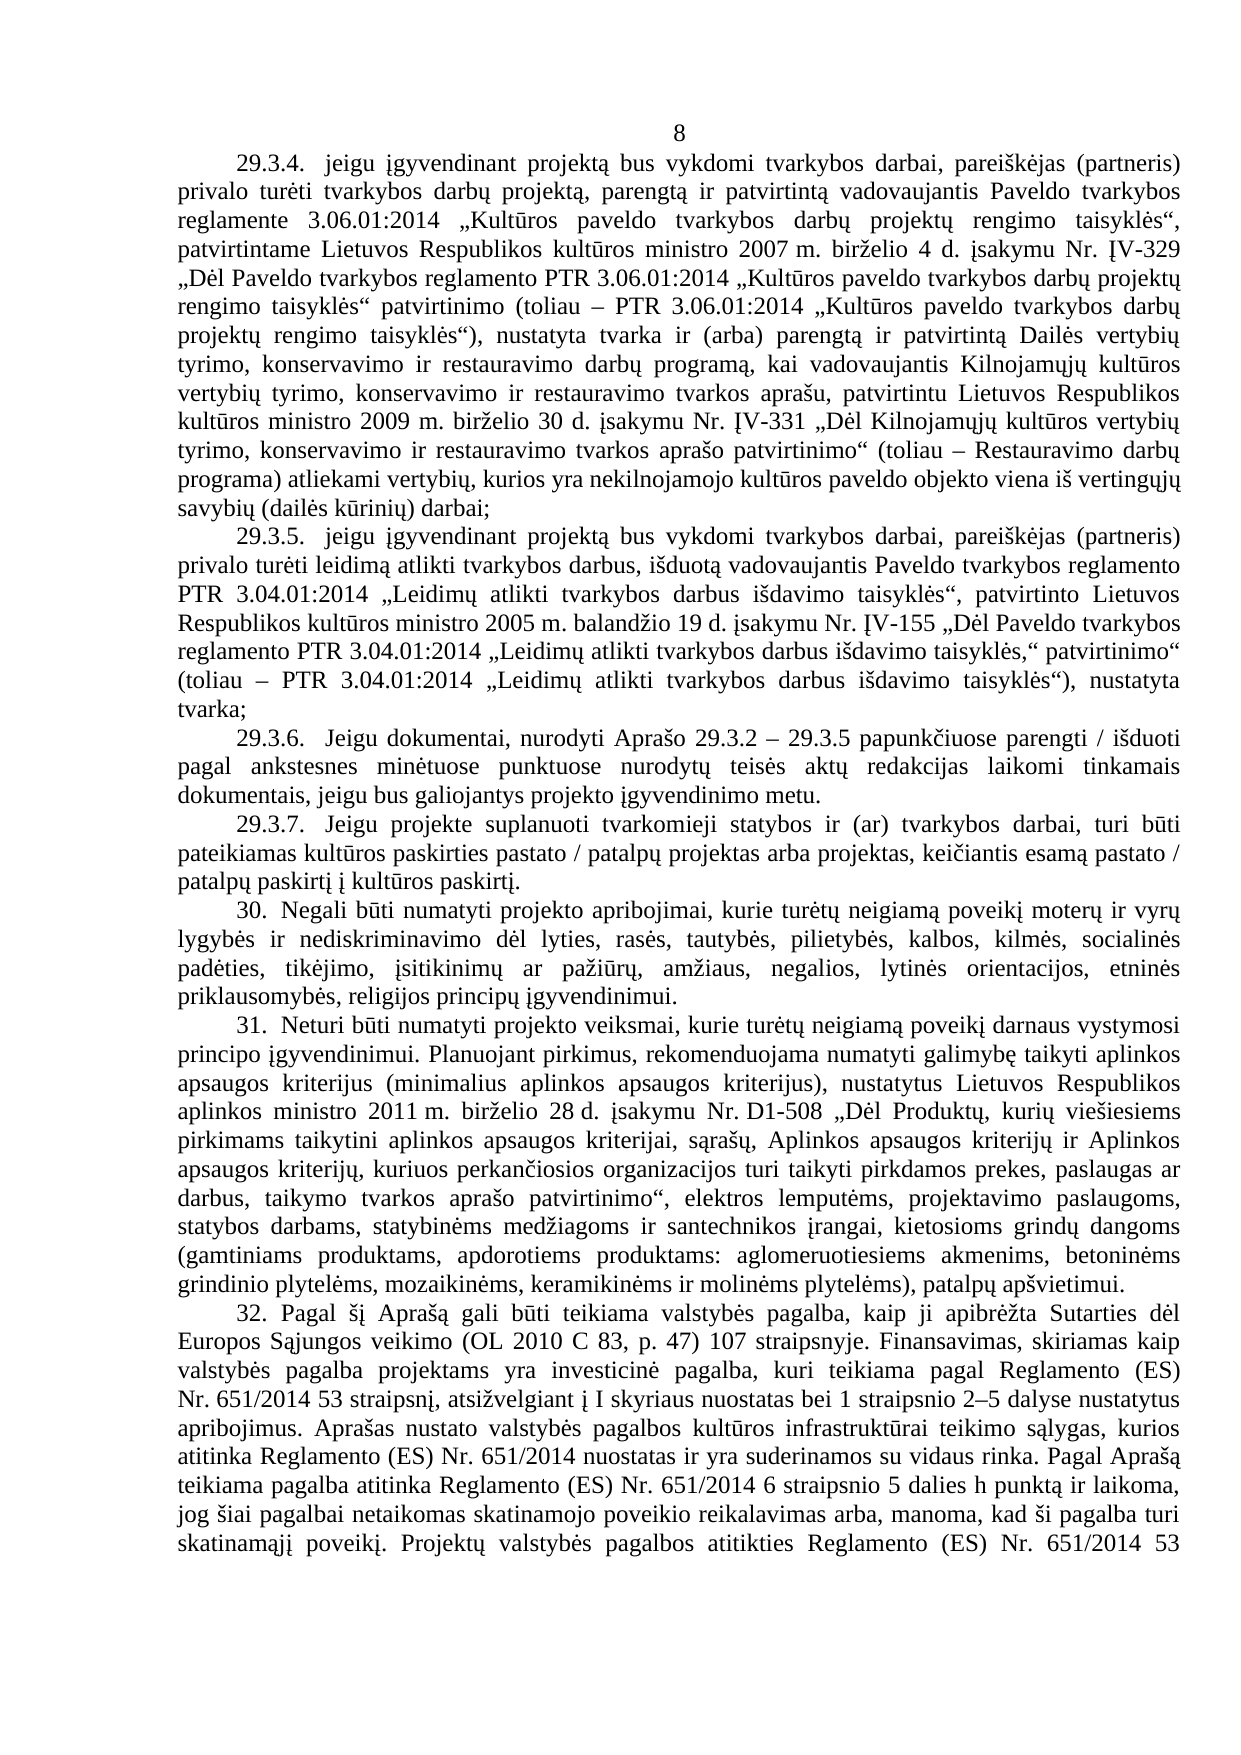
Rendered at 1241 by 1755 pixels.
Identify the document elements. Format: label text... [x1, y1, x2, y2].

text 30. Negali būti numatyti projekto apribojimai, kurie turėtų neigiamą poveikį moterų ir vyrų lygybės ir nediskriminavimo dėl lyties, rasės, tautybės, pilietybės, kalbos, kilmės, socialinės padėties, tikėjimo, įsitikinimų ar pažiūrų, amžiaus, negalios, lytinės orientacijos, etninės priklausomybės, religijos principų įgyvendinimui. [177, 895, 1181, 1010]
text 29.3.6. Jeigu dokumentai, nurodyti Aprašo 29.3.2 – 29.3.5 papunkčiuose parengti / išduoti pagal ankstesnes minėtuose punktuose nurodytų teisės aktų redakcijas laikomi tinkamais dokumentais, jeigu bus galiojantys projekto įgyvendinimo metu. [177, 723, 1181, 809]
text 31. Neturi būti numatyti projekto veiksmai, kurie turėtų neigiamą poveikį darnaus vystymosi principo įgyvendinimui. Planuojant pirkimus, rekomenduojama numatyti galimybę taikyti aplinkos apsaugos kriterijus (minimalius aplinkos apsaugos kriterijus), nustatytus Lietuvos Respublikos aplinkos ministro 2011 m. birželio 28 d. įsakymu Nr. D1-508 „Dėl Produktų, kurių viešiesiems pirkimams taikytini aplinkos apsaugos kriterijai, sąrašų, Aplinkos apsaugos kriterijų ir Aplinkos apsaugos kriterijų, kuriuos perkančiosios organizacijos turi taikyti pirkdamos prekes, paslaugas ar darbus, taikymo tvarkos aprašo patvirtinimo“, elektros lemputėms, projektavimo paslaugoms, statybos darbams, statybinėms medžiagoms ir santechnikos įrangai, kietosioms grindų dangoms (gamtiniams produktams, apdorotiems produktams: aglomeruotiesiems akmenims, betoninėms grindinio plytelėms, mozaikinėms, keramikinėms ir molinėms plytelėms), patalpų apšvietimui. [177, 1010, 1181, 1298]
text 29.3.4. jeigu įgyvendinant projektą bus vykdomi tvarkybos darbai, pareiškėjas (partneris) privalo turėti tvarkybos darbų projektą, parengtą ir patvirtintą vadovaujantis Paveldo tvarkybos reglamente 3.06.01:2014 „Kultūros paveldo tvarkybos darbų projektų rengimo taisyklės“, patvirtintame Lietuvos Respublikos kultūros ministro 2007 m. birželio 4 d. įsakymu Nr. ĮV-329 „Dėl Paveldo tvarkybos reglamento PTR 3.06.01:2014 „Kultūros paveldo tvarkybos darbų projektų rengimo taisyklės“ patvirtinimo (toliau – PTR 3.06.01:2014 „Kultūros paveldo tvarkybos darbų projektų rengimo taisyklės“), nustatyta tvarka ir (arba) parengtą ir patvirtintą Dailės vertybių tyrimo, konservavimo ir restauravimo darbų programą, kai vadovaujantis Kilnojamųjų kultūros vertybių tyrimo, konservavimo ir restauravimo tvarkos aprašu, patvirtintu Lietuvos Respublikos kultūros ministro 2009 m. birželio 30 d. įsakymu Nr. ĮV-331 „Dėl Kilnojamųjų kultūros vertybių tyrimo, konservavimo ir restauravimo tvarkos aprašo patvirtinimo“ (toliau – Restauravimo darbų programa) atliekami vertybių, kurios yra nekilnojamojo kultūros paveldo objekto viena iš vertingųjų savybių (dailės kūrinių) darbai; [177, 148, 1181, 521]
text 29.3.7. Jeigu projekte suplanuoti tvarkomieji statybos ir (ar) tvarkybos darbai, turi būti pateikiamas kultūros paskirties pastato / patalpų projektas arba projektas, keičiantis esamą pastato / patalpų paskirtį į kultūros paskirtį. [177, 809, 1181, 895]
text 29.3.5. jeigu įgyvendinant projektą bus vykdomi tvarkybos darbai, pareiškėjas (partneris) privalo turėti leidimą atlikti tvarkybos darbus, išduotą vadovaujantis Paveldo tvarkybos reglamento PTR 3.04.01:2014 „Leidimų atlikti tvarkybos darbus išdavimo taisyklės“, patvirtinto Lietuvos Respublikos kultūros ministro 2005 m. balandžio 19 d. įsakymu Nr. ĮV-155 „Dėl Paveldo tvarkybos reglamento PTR 3.04.01:2014 „Leidimų atlikti tvarkybos darbus išdavimo taisyklės,“ patvirtinimo“ (toliau – PTR 3.04.01:2014 „Leidimų atlikti tvarkybos darbus išdavimo taisyklės“), nustatyta tvarka; [177, 521, 1181, 723]
text 32. Pagal šį Aprašą gali būti teikiama valstybės pagalba, kaip ji apibrėžta Sutarties dėl Europos Sąjungos veikimo (OL 2010 C 83, p. 47) 107 straipsnyje. Finansavimas, skiriamas kaip valstybės pagalba projektams yra investicinė pagalba, kuri teikiama pagal Reglamento (ES) Nr. 651/2014 53 straipsnį, atsižvelgiant į I skyriaus nuostatas bei 1 straipsnio 2–5 dalyse nustatytus apribojimus. Aprašas nustato valstybės pagalbos kultūros infrastruktūrai teikimo sąlygas, kurios atitinka Reglamento (ES) Nr. 651/2014 nuostatas ir yra suderinamos su vidaus rinka. Pagal Aprašą teikiama pagalba atitinka Reglamento (ES) Nr. 651/2014 6 straipsnio 5 dalies h punktą ir laikoma, jog šiai pagalbai netaikomas skatinamojo poveikio reikalavimas arba, manoma, kad ši pagalba turi skatinamąjį poveikį. Projektų valstybės pagalbos atitikties Reglamento (ES) Nr. 651/2014 53 [177, 1298, 1181, 1556]
